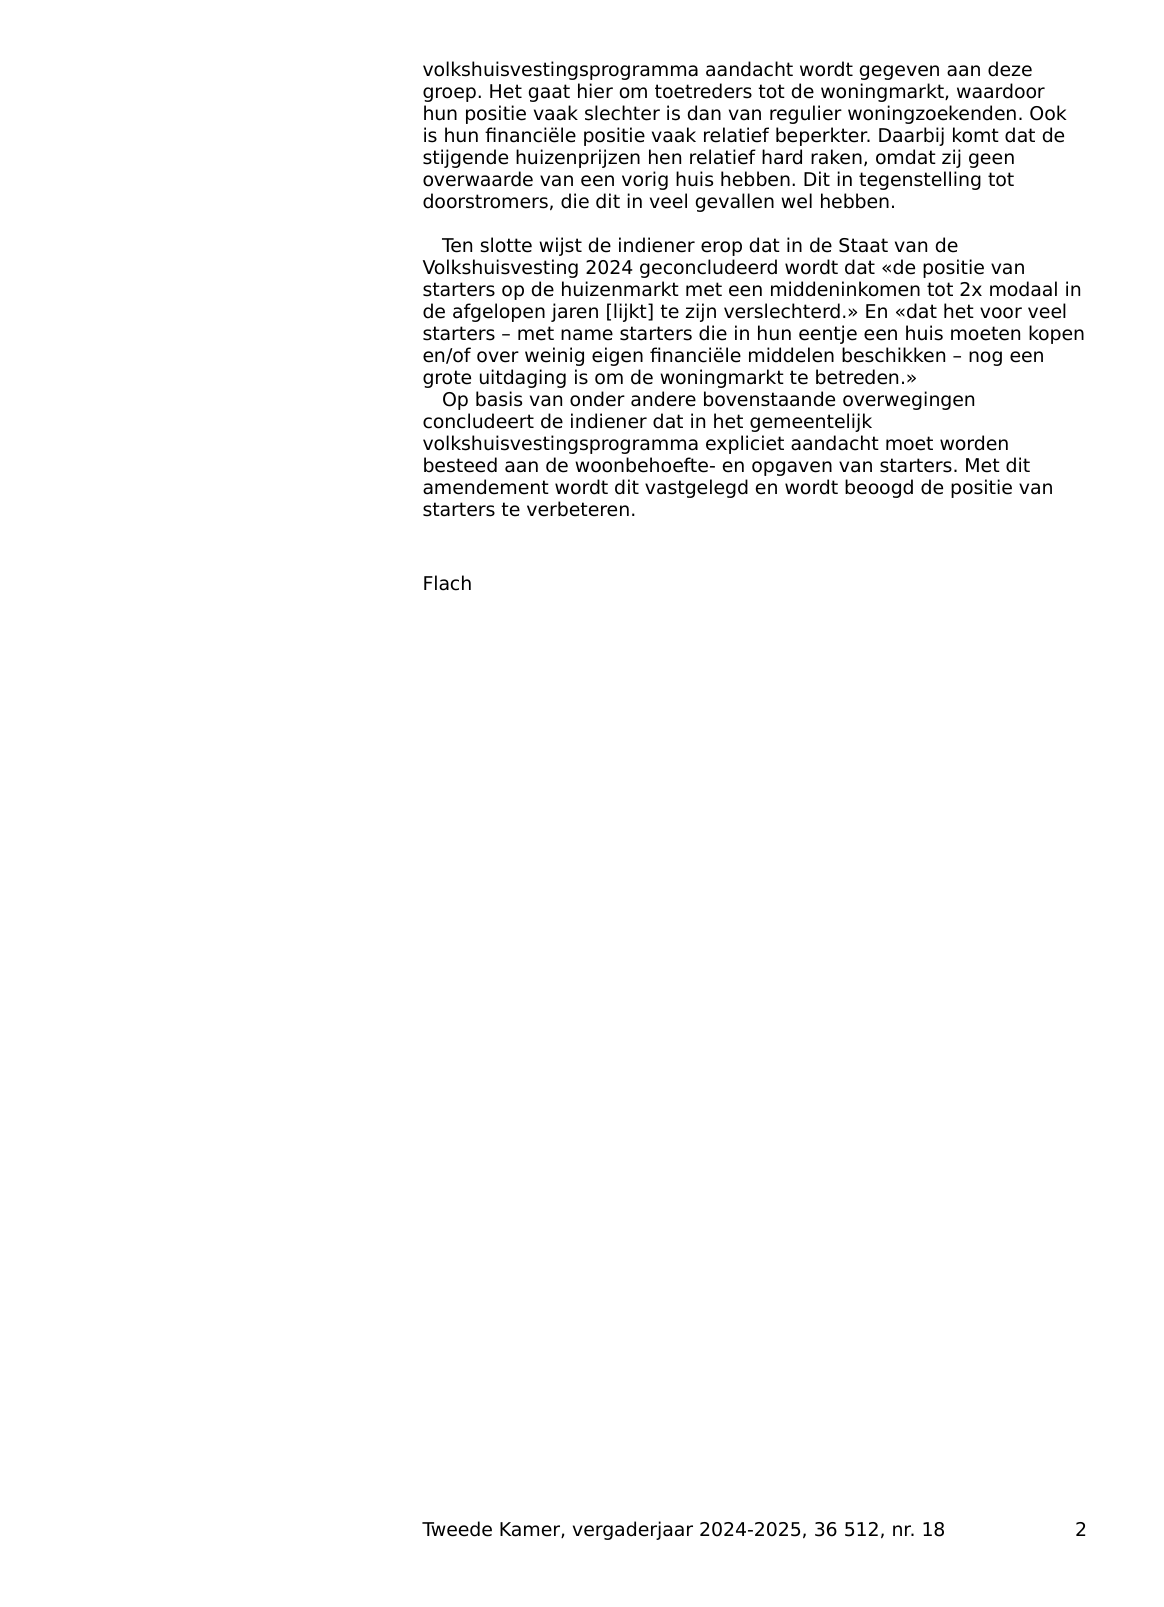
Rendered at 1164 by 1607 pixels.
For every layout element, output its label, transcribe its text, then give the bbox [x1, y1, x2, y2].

text Flach [422, 551, 1087, 595]
text Ten slotte wijst de indiener erop dat in de Staat van de Volkshuisvesting 2024 geconcludeerd wordt dat «de positie van starters op de huizenmarkt met een middeninkomen tot 2x modaal in de afgelopen jaren [lijkt] te zijn verslechterd.» En «dat het voor veel starters – met name starters die in hun eentje een huis moeten kopen en/of over weinig eigen financiële middelen beschikken – nog een grote uitdaging is om de woningmarkt te betreden.» [422, 235, 1087, 389]
text Op basis van onder andere bovenstaande overwegingen concludeert de indiener dat in het gemeentelijk volkshuisvestingsprogramma expliciet aandacht moet worden besteed aan de woonbehoefte- en opgaven van starters. Met dit amendement wordt dit vastgelegd en wordt beoogd de positie van starters te verbeteren. [422, 389, 1087, 521]
text volkshuisvestingsprogramma aandacht wordt gegeven aan deze groep. Het gaat hier om toetreders tot de woningmarkt, waardoor hun positie vaak slechter is dan van regulier woningzoekenden. Ook is hun financiële positie vaak relatief beperkter. Daarbij komt dat de stijgende huizenprijzen hen relatief hard raken, omdat zij geen overwaarde van een vorig huis hebben. Dit in tegenstelling tot doorstromers, die dit in veel gevallen wel hebben. [422, 59, 1087, 213]
